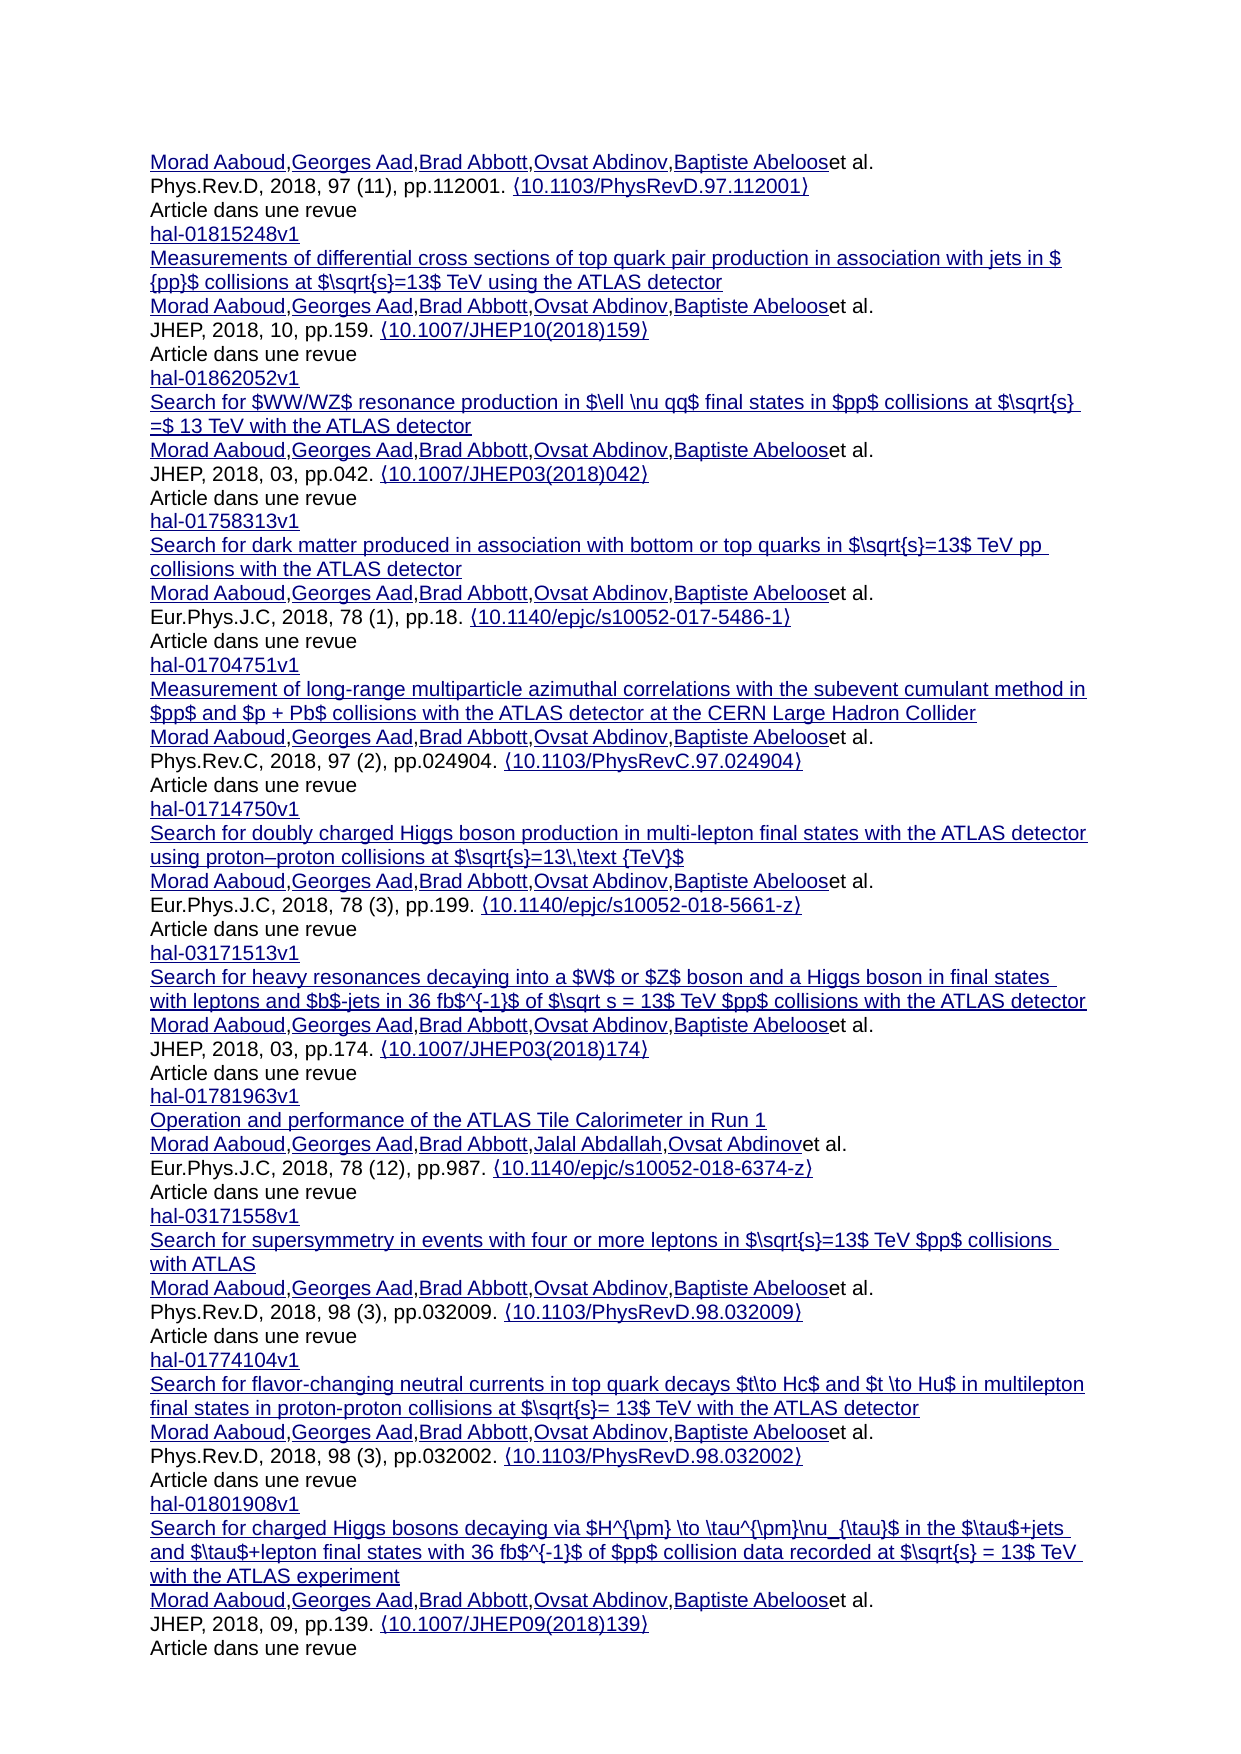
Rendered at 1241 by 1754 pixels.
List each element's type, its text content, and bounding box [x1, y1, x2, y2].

table_cell Search for heavy resonances decaying into a $W$ or $Z$ boson and a Higgs boson in final states with leptons and $b$-jets in 36 fb$^{-1}$ of $\sqrt s = 13$ TeV $pp$ collisions with the ATLAS detector Morad Aaboud,Georges Aad,Brad Abbott,Ovsat Abdinov,Baptiste Abelooset al. JHEP, 2018, 03, pp.174. ⟨10.1007/JHEP03(2018)174⟩ Article dans une revue hal-01781963v1 [150, 965, 1090, 1108]
table_cell Search for flavor-changing neutral currents in top quark decays $t\to Hc$ and $t \to Hu$ in multilepton final states in proton-proton collisions at $\sqrt{s}= 13$ TeV with the ATLAS detector Morad Aaboud,Georges Aad,Brad Abbott,Ovsat Abdinov,Baptiste Abelooset al. Phys.Rev.D, 2018, 98 (3), pp.032002. ⟨10.1103/PhysRevD.98.032002⟩ Article dans une revue hal-01801908v1 [150, 1372, 1090, 1516]
table_cell Search for doubly charged Higgs boson production in multi-lepton final states with the ATLAS detector using proton–proton collisions at $\sqrt{s}=13\,\text {TeV}$ Morad Aaboud,Georges Aad,Brad Abbott,Ovsat Abdinov,Baptiste Abelooset al. Eur.Phys.J.C, 2018, 78 (3), pp.199. ⟨10.1140/epjc/s10052-018-5661-z⟩ Article dans une revue hal-03171513v1 [150, 821, 1090, 964]
table_cell Search for supersymmetry in events with four or more leptons in $\sqrt{s}=13$ TeV $pp$ collisions with ATLAS Morad Aaboud,Georges Aad,Brad Abbott,Ovsat Abdinov,Baptiste Abelooset al. Phys.Rev.D, 2018, 98 (3), pp.032009. ⟨10.1103/PhysRevD.98.032009⟩ Article dans une revue hal-01774104v1 [150, 1228, 1090, 1372]
table_cell Operation and performance of the ATLAS Tile Calorimeter in Run 1 Morad Aaboud,Georges Aad,Brad Abbott,Jalal Abdallah,Ovsat Abdinovet al. Eur.Phys.J.C, 2018, 78 (12), pp.987. ⟨10.1140/epjc/s10052-018-6374-z⟩ Article dans une revue hal-03171558v1 [150, 1108, 1090, 1228]
table_cell Search for dark matter produced in association with bottom or top quarks in $\sqrt{s}=13$ TeV pp collisions with the ATLAS detector Morad Aaboud,Georges Aad,Brad Abbott,Ovsat Abdinov,Baptiste Abelooset al. Eur.Phys.J.C, 2018, 78 (1), pp.18. ⟨10.1140/epjc/s10052-017-5486-1⟩ Article dans une revue hal-01704751v1 [150, 533, 1090, 677]
table_cell Search for $WW/WZ$ resonance production in $\ell \nu qq$ final states in $pp$ collisions at $\sqrt{s} =$ 13 TeV with the ATLAS detector Morad Aaboud,Georges Aad,Brad Abbott,Ovsat Abdinov,Baptiste Abelooset al. JHEP, 2018, 03, pp.042. ⟨10.1007/JHEP03(2018)042⟩ Article dans une revue hal-01758313v1 [150, 390, 1090, 533]
table_cell Morad Aaboud,Georges Aad,Brad Abbott,Ovsat Abdinov,Baptiste Abelooset al. Phys.Rev.D, 2018, 97 (11), pp.112001. ⟨10.1103/PhysRevD.97.112001⟩ Article dans une revue hal-01815248v1 [150, 150, 1090, 246]
table_cell Measurements of differential cross sections of top quark pair production in association with jets in ${pp}$ collisions at $\sqrt{s}=13$ TeV using the ATLAS detector Morad Aaboud,Georges Aad,Brad Abbott,Ovsat Abdinov,Baptiste Abelooset al. JHEP, 2018, 10, pp.159. ⟨10.1007/JHEP10(2018)159⟩ Article dans une revue hal-01862052v1 [150, 246, 1090, 389]
table_cell Search for charged Higgs bosons decaying via $H^{\pm} \to \tau^{\pm}\nu_{\tau}$ in the $\tau$+jets and $\tau$+lepton final states with 36 fb$^{-1}$ of $pp$ collision data recorded at $\sqrt{s} = 13$ TeV with the ATLAS experiment Morad Aaboud,Georges Aad,Brad Abbott,Ovsat Abdinov,Baptiste Abelooset al. JHEP, 2018, 09, pp.139. ⟨10.1007/JHEP09(2018)139⟩ Article dans une revue [150, 1516, 1090, 1659]
table_cell Measurement of long-range multiparticle azimuthal correlations with the subevent cumulant method in $pp$ and $p + Pb$ collisions with the ATLAS detector at the CERN Large Hadron Collider Morad Aaboud,Georges Aad,Brad Abbott,Ovsat Abdinov,Baptiste Abelooset al. Phys.Rev.C, 2018, 97 (2), pp.024904. ⟨10.1103/PhysRevC.97.024904⟩ Article dans une revue hal-01714750v1 [150, 677, 1090, 821]
